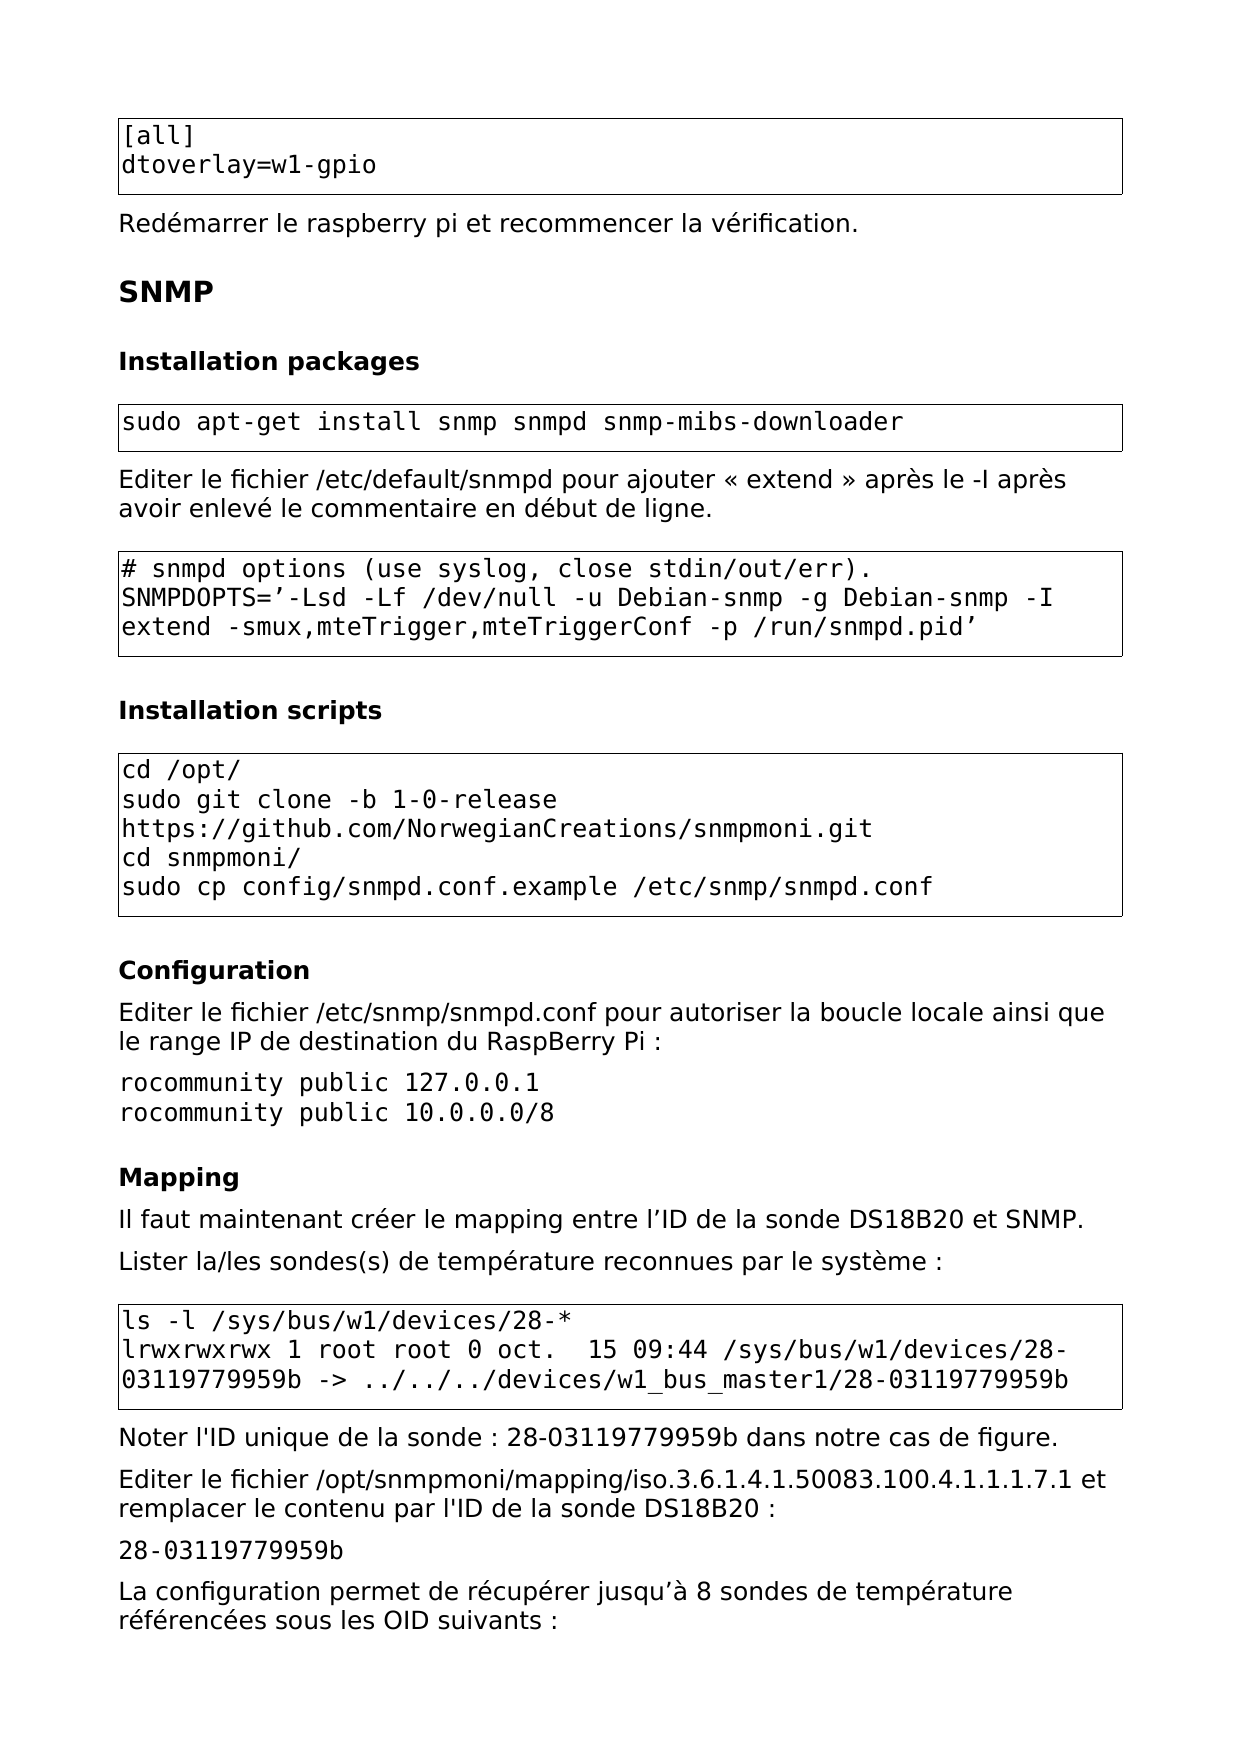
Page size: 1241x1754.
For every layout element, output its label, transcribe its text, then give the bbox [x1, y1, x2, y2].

subtitle Configuration [118, 956, 1122, 985]
subtitle Installation packages [118, 347, 1122, 376]
subtitle Mapping [118, 1164, 1122, 1193]
subtitle SNMP [118, 276, 1122, 310]
text rocommunity public 127.0.0.1 rocommunity public 10.0.0.0/8 [118, 1068, 1122, 1127]
table_header [all] dtoverlay=w1-gpio [119, 119, 1122, 194]
table_header ls -l /sys/bus/w1/devices/28-* lrwxrwxrwx 1 root root 0 oct. 15 09:44 /sys/bus/w1/devices/28-03119779959b -> ../../../devices/w1_bus_master1/28-03119779959b [119, 1305, 1122, 1409]
text Il faut maintenant créer le mapping entre l’ID de la sonde DS18B20 et SNMP. [118, 1205, 1122, 1234]
table_header cd /opt/ sudo git clone -b 1-0-release https://github.com/NorwegianCreations/snmpmoni.git cd snmpmoni/ sudo cp config/snmpd.conf.example /etc/snmp/snmpd.conf [119, 754, 1122, 916]
text Redémarrer le raspberry pi et recommencer la vérification. [118, 209, 1122, 238]
text Noter l'ID unique de la sonde : 28-03119779959b dans notre cas de figure. [118, 1423, 1122, 1453]
text 28-03119779959b [118, 1536, 1122, 1565]
text La configuration permet de récupérer jusqu’à 8 sondes de température référencées sous les OID suivants : [118, 1577, 1122, 1635]
table_header # snmpd options (use syslog, close stdin/out/err). SNMPDOPTS=’-Lsd -Lf /dev/null -u Debian-snmp -g Debian-snmp -I extend -smux,mteTrigger,mteTriggerConf -p /run/snmpd.pid’ [119, 552, 1122, 656]
text Editer le fichier /etc/default/snmpd pour ajouter « extend » après le -I après avoir enlevé le commentaire en début de ligne. [118, 465, 1122, 524]
text Editer le fichier /opt/snmpmoni/mapping/iso.3.6.1.4.1.50083.100.4.1.1.1.7.1 et remplacer le contenu par l'ID de la sonde DS18B20 : [118, 1465, 1122, 1523]
text Lister la/les sondes(s) de température reconnues par le système : [118, 1247, 1122, 1276]
text Editer le fichier /etc/snmp/snmpd.conf pour autoriser la boucle locale ainsi que le range IP de destination du RaspBerry Pi : [118, 998, 1122, 1056]
subtitle Installation scripts [118, 696, 1122, 725]
table_header sudo apt-get install snmp snmpd snmp-mibs-downloader [119, 405, 1122, 451]
